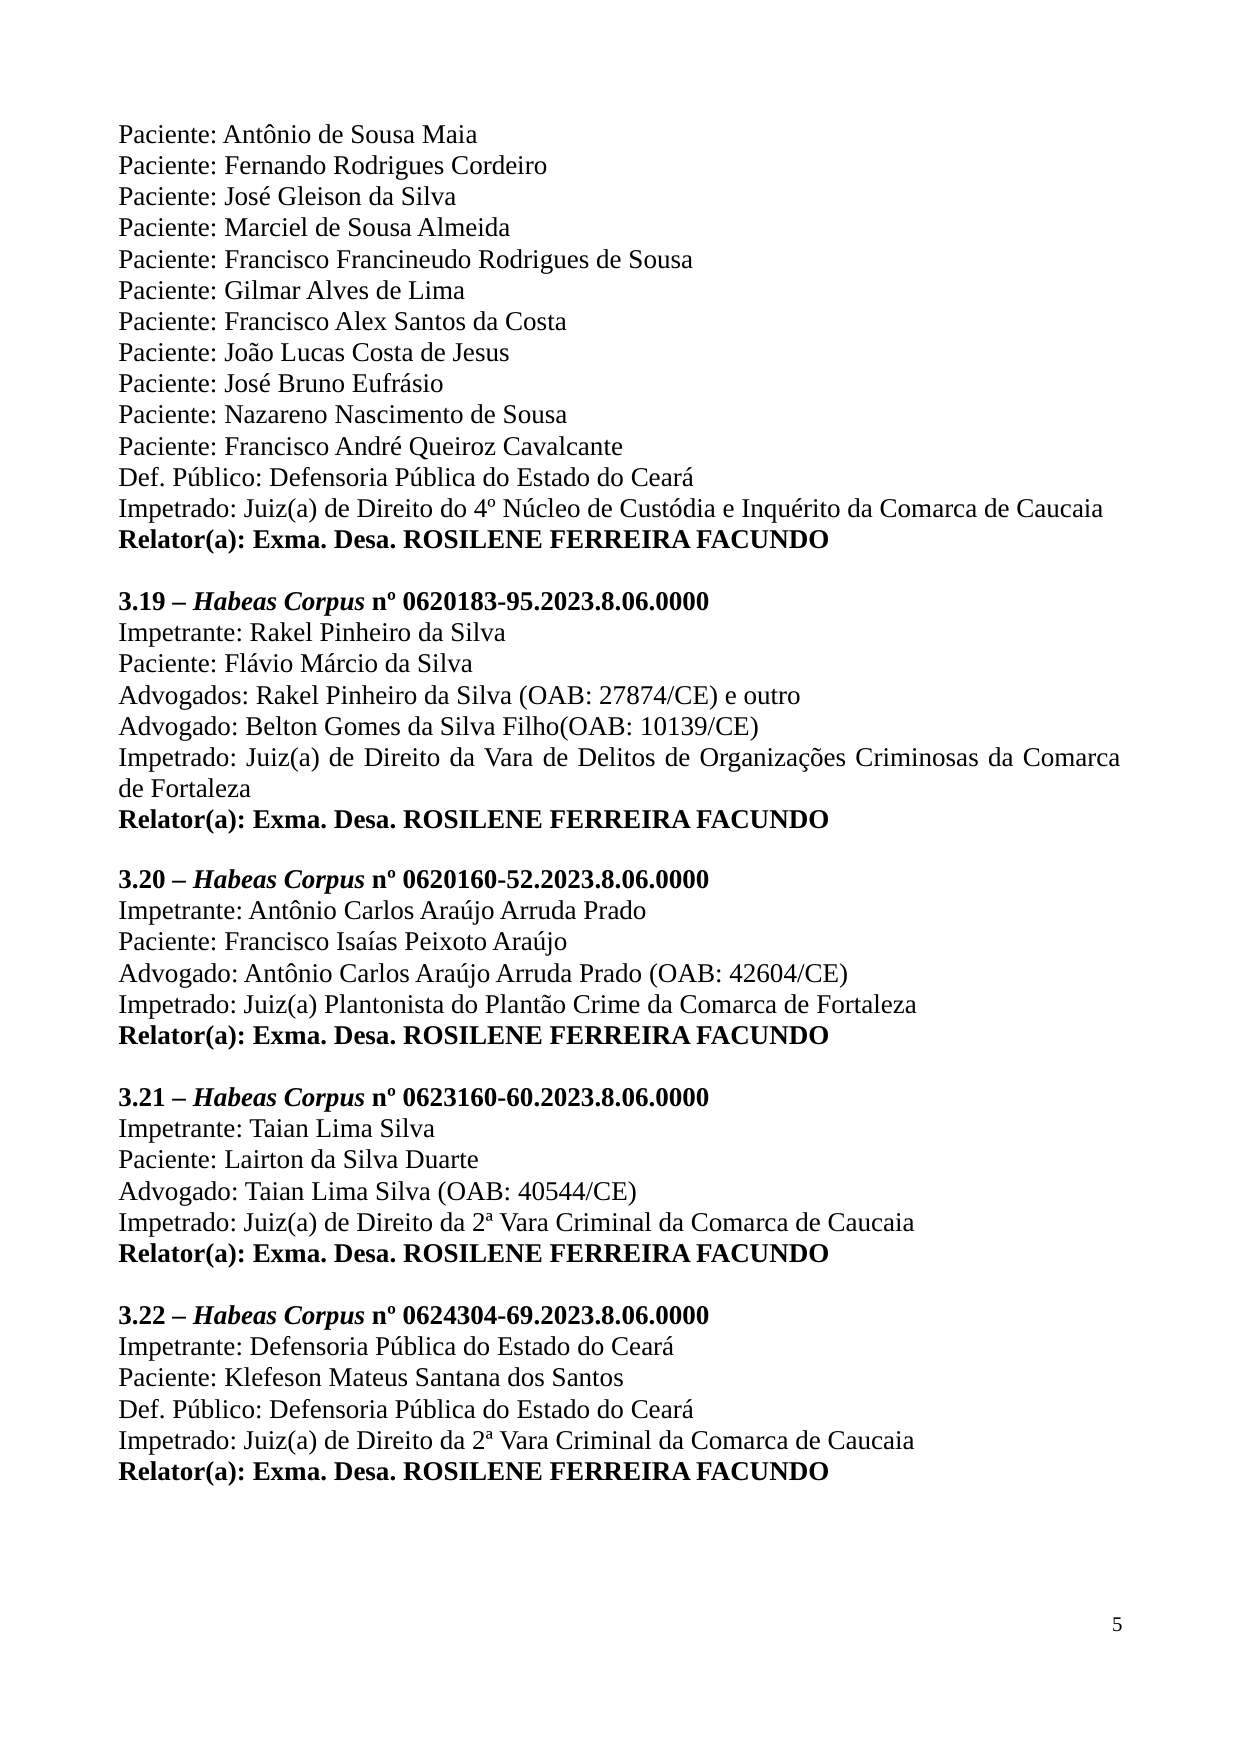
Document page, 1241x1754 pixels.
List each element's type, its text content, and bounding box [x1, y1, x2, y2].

text Impetrado: Juiz(a) de Direito da Vara de Delitos de Organizações Criminosas da Comarca de Fortaleza [118, 741, 1122, 803]
text 3.19 – Habeas Corpus nº 0620183-95.2023.8.06.0000 [118, 585, 1122, 616]
text Impetrado: Juiz(a) Plantonista do Plantão Crime da Comarca de Fortaleza [118, 988, 1122, 1019]
text Advogados: Rakel Pinheiro da Silva (OAB: 27874/CE) e outro [118, 679, 1122, 710]
text Impetrante: Defensoria Pública do Estado do Ceará [118, 1330, 1122, 1362]
text Advogado: Taian Lima Silva (OAB: 40544/CE) [118, 1175, 1122, 1206]
text Paciente: José Gleison da Silva [118, 180, 1122, 212]
text Advogado: Antônio Carlos Araújo Arruda Prado (OAB: 42604/CE) [118, 957, 1122, 988]
text Relator(a): Exma. Desa. ROSILENE FERREIRA FACUNDO [118, 1019, 1122, 1050]
text Paciente: Marciel de Sousa Almeida [118, 212, 1122, 243]
text Paciente: Francisco André Queiroz Cavalcante [118, 429, 1122, 461]
text Impetrante: Antônio Carlos Araújo Arruda Prado [118, 894, 1122, 926]
text Relator(a): Exma. Desa. ROSILENE FERREIRA FACUNDO [118, 1455, 1122, 1486]
text Paciente: José Bruno Eufrásio [118, 367, 1122, 398]
text Paciente: Klefeson Mateus Santana dos Santos [118, 1362, 1122, 1393]
text Impetrante: Taian Lima Silva [118, 1112, 1122, 1143]
text Paciente: Nazareno Nascimento de Sousa [118, 398, 1122, 429]
text Paciente: Gilmar Alves de Lima [118, 274, 1122, 305]
text Paciente: Antônio de Sousa Maia [118, 118, 1122, 149]
text Impetrante: Rakel Pinheiro da Silva [118, 616, 1122, 648]
text 3.21 – Habeas Corpus nº 0623160-60.2023.8.06.0000 [118, 1081, 1122, 1112]
text Impetrado: Juiz(a) de Direito do 4º Núcleo de Custódia e Inquérito da Comarca de Caucaia [118, 492, 1122, 523]
text Impetrado: Juiz(a) de Direito da 2ª Vara Criminal da Comarca de Caucaia [118, 1206, 1122, 1237]
text Advogado: Belton Gomes da Silva Filho(OAB: 10139/CE) [118, 710, 1122, 741]
text 3.22 – Habeas Corpus nº 0624304-69.2023.8.06.0000 [118, 1299, 1122, 1330]
text Paciente: Francisco Alex Santos da Costa [118, 305, 1122, 336]
text Def. Público: Defensoria Pública do Estado do Ceará [118, 461, 1122, 492]
text Relator(a): Exma. Desa. ROSILENE FERREIRA FACUNDO [118, 803, 1122, 834]
text Relator(a): Exma. Desa. ROSILENE FERREIRA FACUNDO [118, 1237, 1122, 1268]
text Impetrado: Juiz(a) de Direito da 2ª Vara Criminal da Comarca de Caucaia [118, 1424, 1122, 1455]
text Paciente: Flávio Márcio da Silva [118, 648, 1122, 679]
text Paciente: Fernando Rodrigues Cordeiro [118, 149, 1122, 180]
text Relator(a): Exma. Desa. ROSILENE FERREIRA FACUNDO [118, 523, 1122, 554]
text 3.20 – Habeas Corpus nº 0620160-52.2023.8.06.0000 [118, 863, 1122, 894]
text Paciente: Francisco Francineudo Rodrigues de Sousa [118, 243, 1122, 274]
text Paciente: Francisco Isaías Peixoto Araújo [118, 926, 1122, 957]
text Paciente: João Lucas Costa de Jesus [118, 336, 1122, 367]
text Paciente: Lairton da Silva Duarte [118, 1143, 1122, 1175]
text Def. Público: Defensoria Pública do Estado do Ceará [118, 1393, 1122, 1424]
